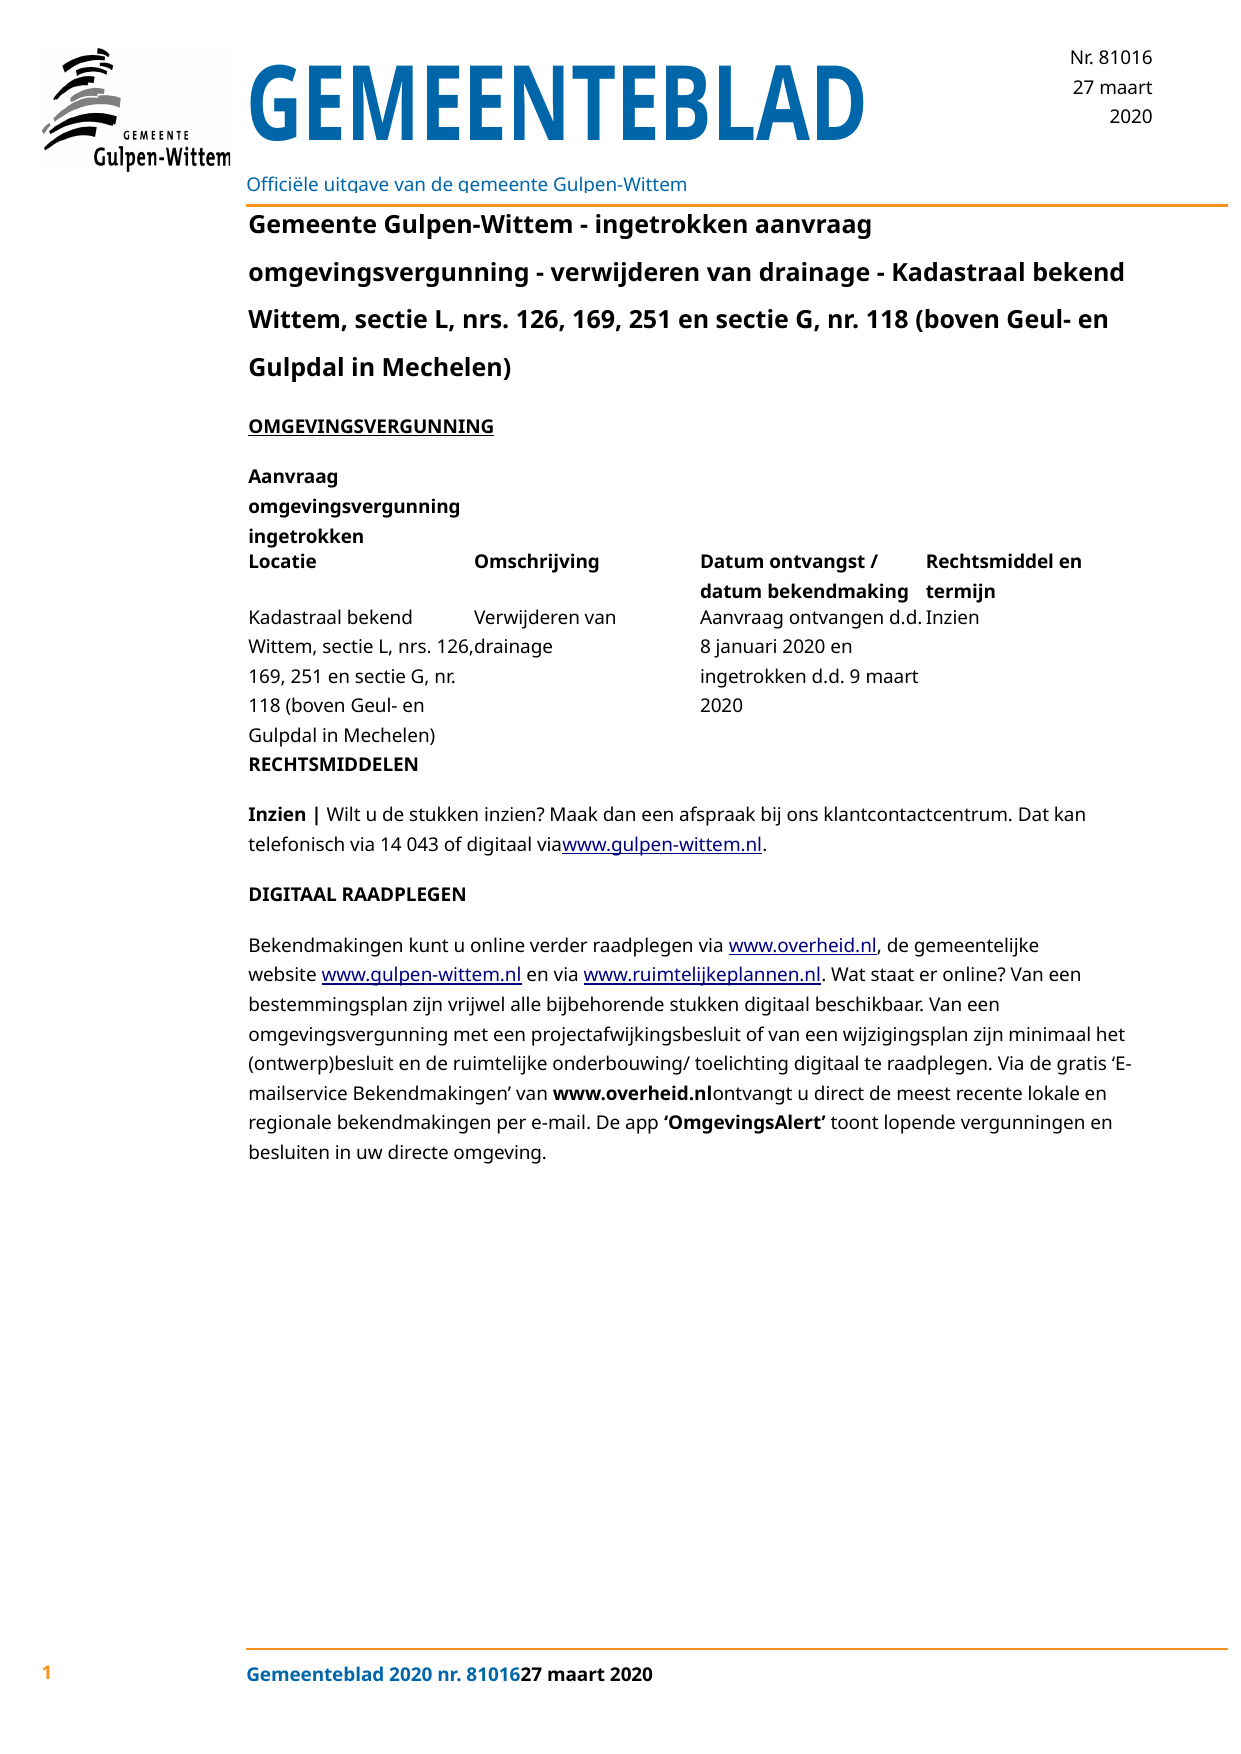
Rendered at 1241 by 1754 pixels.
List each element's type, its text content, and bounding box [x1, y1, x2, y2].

text Bekendmakingen kunt u online verder raadplegen via www.overheid.nl, de gemeentelijke website www.gulpen-wittem.nl en via www.ruimtelijkeplannen.nl. Wat staat er online? Van een bestemmingsplan zijn vrijwel alle bijbehorende stukken digitaal beschikbaar. Van een omgevingsvergunning met een projectafwijkingsbesluit of van een wijzigingsplan zijn minimaal het (ontwerp)besluit en de ruimtelijke onderbouwing/ toelichting digitaal te raadplegen. Via de gratis ‘E-mailservice Bekendmakingen’ van www.overheid.nlontvangt u direct de meest recente lokale en regionale bekendmakingen per e-mail. De app ‘OmgevingsAlert’ toont lopende vergunningen en besluiten in uw directe omgeving. [248, 932, 1152, 1165]
text Inzien | Wilt u de stukken inzien? Maak dan een afspraak bij ons klantcontactcentrum. Dat kan telefonisch via 14 043 of digitaal viawww.gulpen-wittem.nl. [248, 802, 1152, 857]
text RECHTSMIDDELEN [248, 751, 1152, 777]
table_header Aanvraag omgevingsvergunning ingetrokken [248, 464, 474, 548]
text OMGEVINGSVERGUNNING [248, 413, 1152, 439]
table_cell Kadastraal bekend Wittem, sectie L, nrs. 126, 169, 251 en sectie G, nr. 118 (boven Geul- en Gulpdal in Mechelen) [248, 604, 474, 748]
table_cell Aanvraag ontvangen d.d. 8 januari 2020 en ingetrokken d.d. 9 maart 2020 [700, 604, 926, 748]
table_cell Rechtsmiddel en termijn [926, 549, 1152, 604]
table_header [474, 464, 700, 548]
table_cell Datum ontvangst / datum bekendmaking [700, 549, 926, 604]
table_header [700, 464, 926, 548]
table_cell Verwijderen van drainage [474, 604, 700, 748]
table_cell Omschrijving [474, 549, 700, 604]
table_cell Locatie [248, 549, 474, 604]
text DIGITAAL RAADPLEGEN [248, 882, 1152, 907]
table_header [926, 464, 1152, 548]
picture [41, 47, 231, 172]
text Gemeente Gulpen-Wittem - ingetrokken aanvraag omgevingsvergunning - verwijderen van drainage - Kadastraal bekend Wittem, sectie L, nrs. 126, 169, 251 en sectie G, nr. 118 (boven Geul- en Gulpdal in Mechelen) [248, 207, 1152, 384]
table_cell Inzien [926, 604, 1152, 748]
